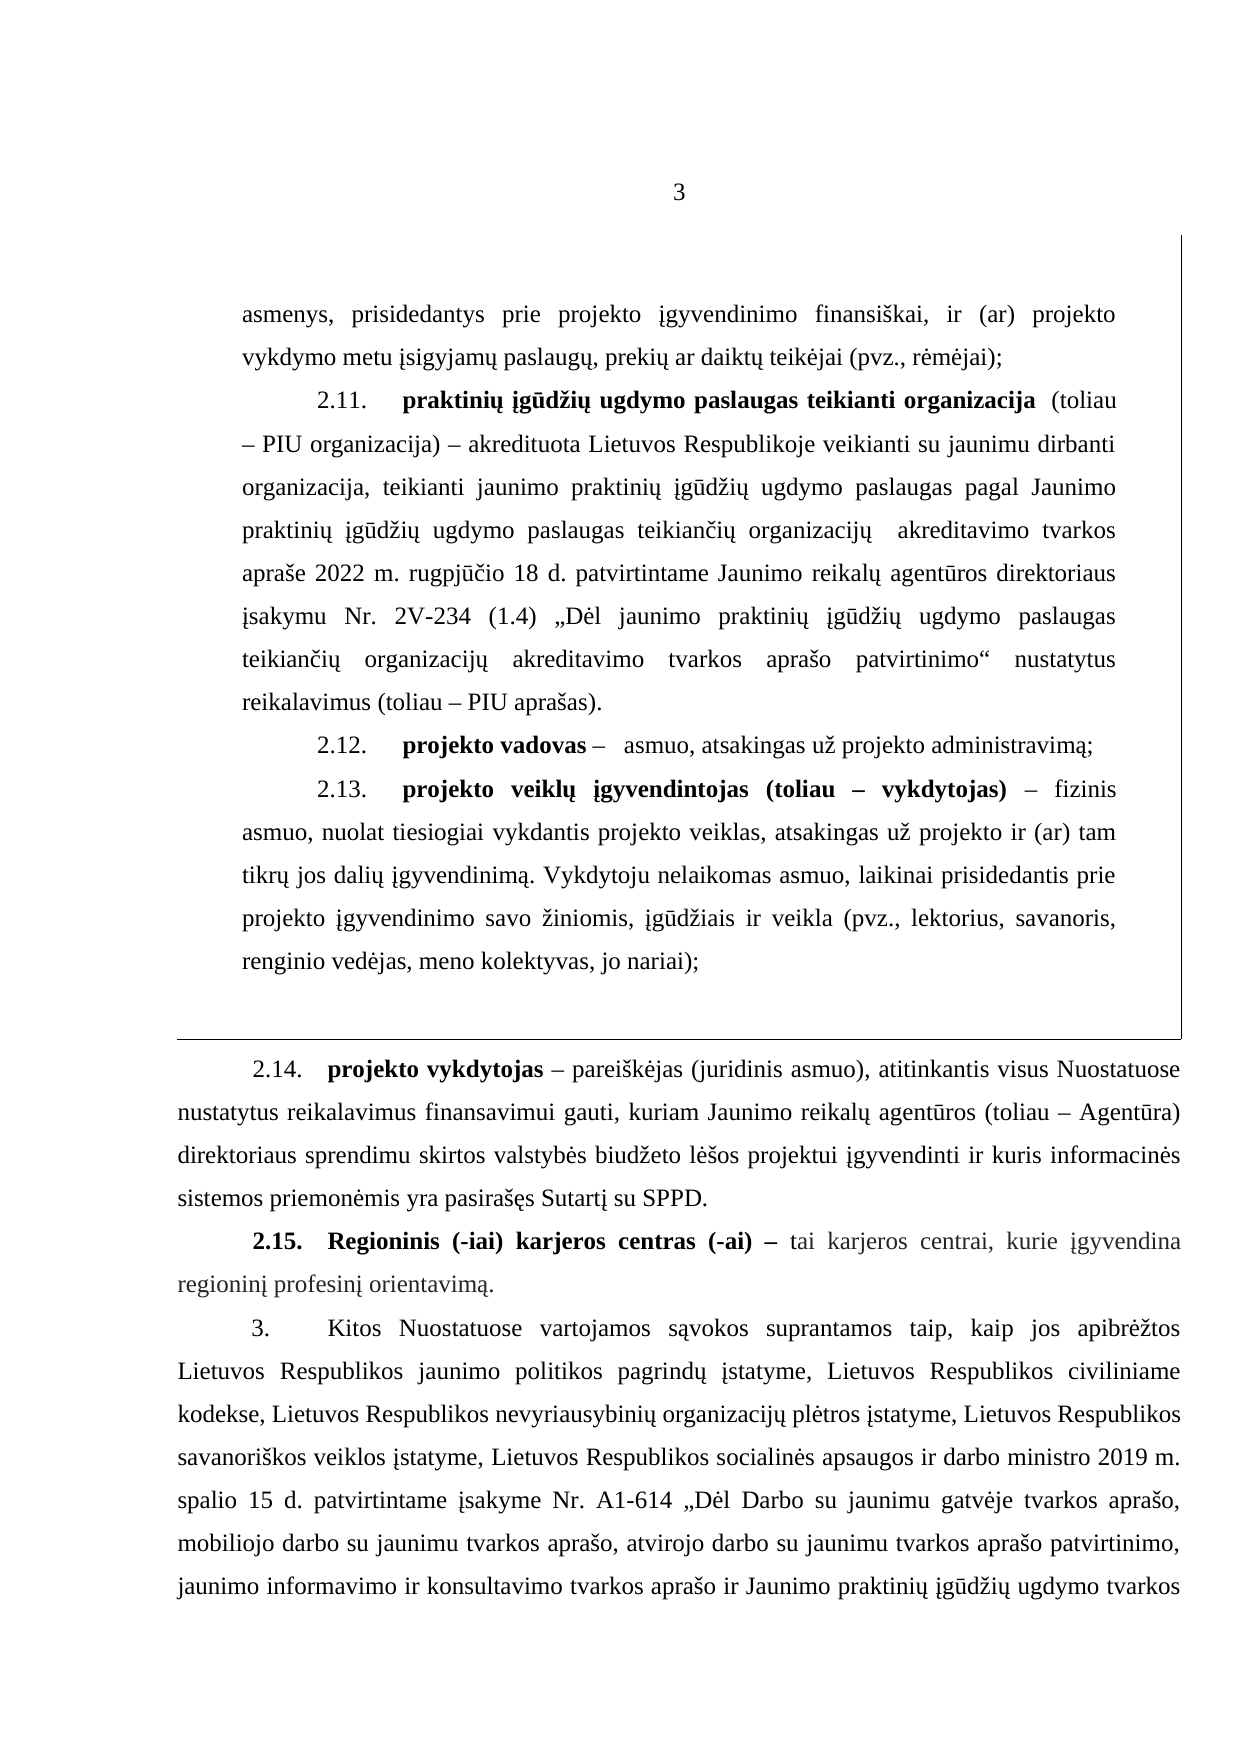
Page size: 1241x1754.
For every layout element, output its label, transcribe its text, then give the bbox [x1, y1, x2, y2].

text 2.11. praktinių įgūdžių ugdymo paslaugas teikianti organizacija (toliau – PIU organizacija) – akredituota Lietuvos Respublikoje veikianti su jaunimu dirbanti organizacija, teikianti jaunimo praktinių įgūdžių ugdymo paslaugas pagal Jaunimo praktinių įgūdžių ugdymo paslaugas teikiančių organizacijų akreditavimo tvarkos apraše 2022 m. rugpjūčio 18 d. patvirtintame Jaunimo reikalų agentūros direktoriaus įsakymu Nr. 2V-234 (1.4) „Dėl jaunimo praktinių įgūdžių ugdymo paslaugas teikiančių organizacijų akreditavimo tvarkos aprašo patvirtinimo“ nustatytus reikalavimus (toliau – PIU aprašas). [177, 321, 1181, 666]
text 2.14. projekto vykdytojas – pareiškėjas (juridinis asmuo), atitinkantis visus Nuostatuose nustatytus reikalavimus finansavimui gauti, kuriam Jaunimo reikalų agentūros (toliau – Agentūra) direktoriaus sprendimu skirtos valstybės biudžeto lėšos projektui įgyvendinti ir kuris informacinės sistemos priemonėmis yra pasirašęs Sutartį su SPPD. [177, 1054, 1181, 1212]
text 2.12. projekto vadovas – asmuo, atsakingas už projekto administravimą; [177, 666, 1181, 709]
text 3. Kitos Nuostatuose vartojamos sąvokos suprantamos taip, kaip jos apibrėžtos Lietuvos Respublikos jaunimo politikos pagrindų įstatyme, Lietuvos Respublikos civiliniame kodekse, Lietuvos Respublikos nevyriausybinių organizacijų plėtros įstatyme, Lietuvos Respublikos savanoriškos veiklos įstatyme, Lietuvos Respublikos socialinės apsaugos ir darbo ministro 2019 m. spalio 15 d. patvirtintame įsakyme Nr. A1-614 „Dėl Darbo su jaunimu gatvėje tvarkos aprašo, mobiliojo darbo su jaunimu tvarkos aprašo, atvirojo darbo su jaunimu tvarkos aprašo patvirtinimo, jaunimo informavimo ir konsultavimo tvarkos aprašo ir Jaunimo praktinių įgūdžių ugdymo tvarkos [177, 1313, 1181, 1600]
text 2.15. Regioninis (-iai) karjeros centras (-ai) – tai karjeros centrai, kurie įgyvendina regioninį profesinį orientavimą. [177, 1226, 1181, 1298]
text 2.10. partneris – viešasis juridinis asmuo, su kuriuo pareiškėjas kartu vykdo projekto veiklas (yra sudarę bendradarbiavimo sutartį). Projekto partneriais nelaikomi asmenys, prisidedantys prie projekto įgyvendinimo finansiškai, ir (ar) projekto vykdymo metu įsigyjamų paslaugų, prekių ar daiktų teikėjai (pvz., rėmėjai); [177, 235, 1181, 321]
text 2.13. projekto veiklų įgyvendintojas (toliau – vykdytojas) – fizinis asmuo, nuolat tiesiogiai vykdantis projekto veiklas, atsakingas už projekto ir (ar) tam tikrų jos dalių įgyvendinimą. Vykdytoju nelaikomas asmuo, laikinai prisidedantis prie projekto įgyvendinimo savo žiniomis, įgūdžiais ir veikla (pvz., lektorius, savanoris, renginio vedėjas, meno kolektyvas, jo nariai); [177, 709, 1181, 1039]
